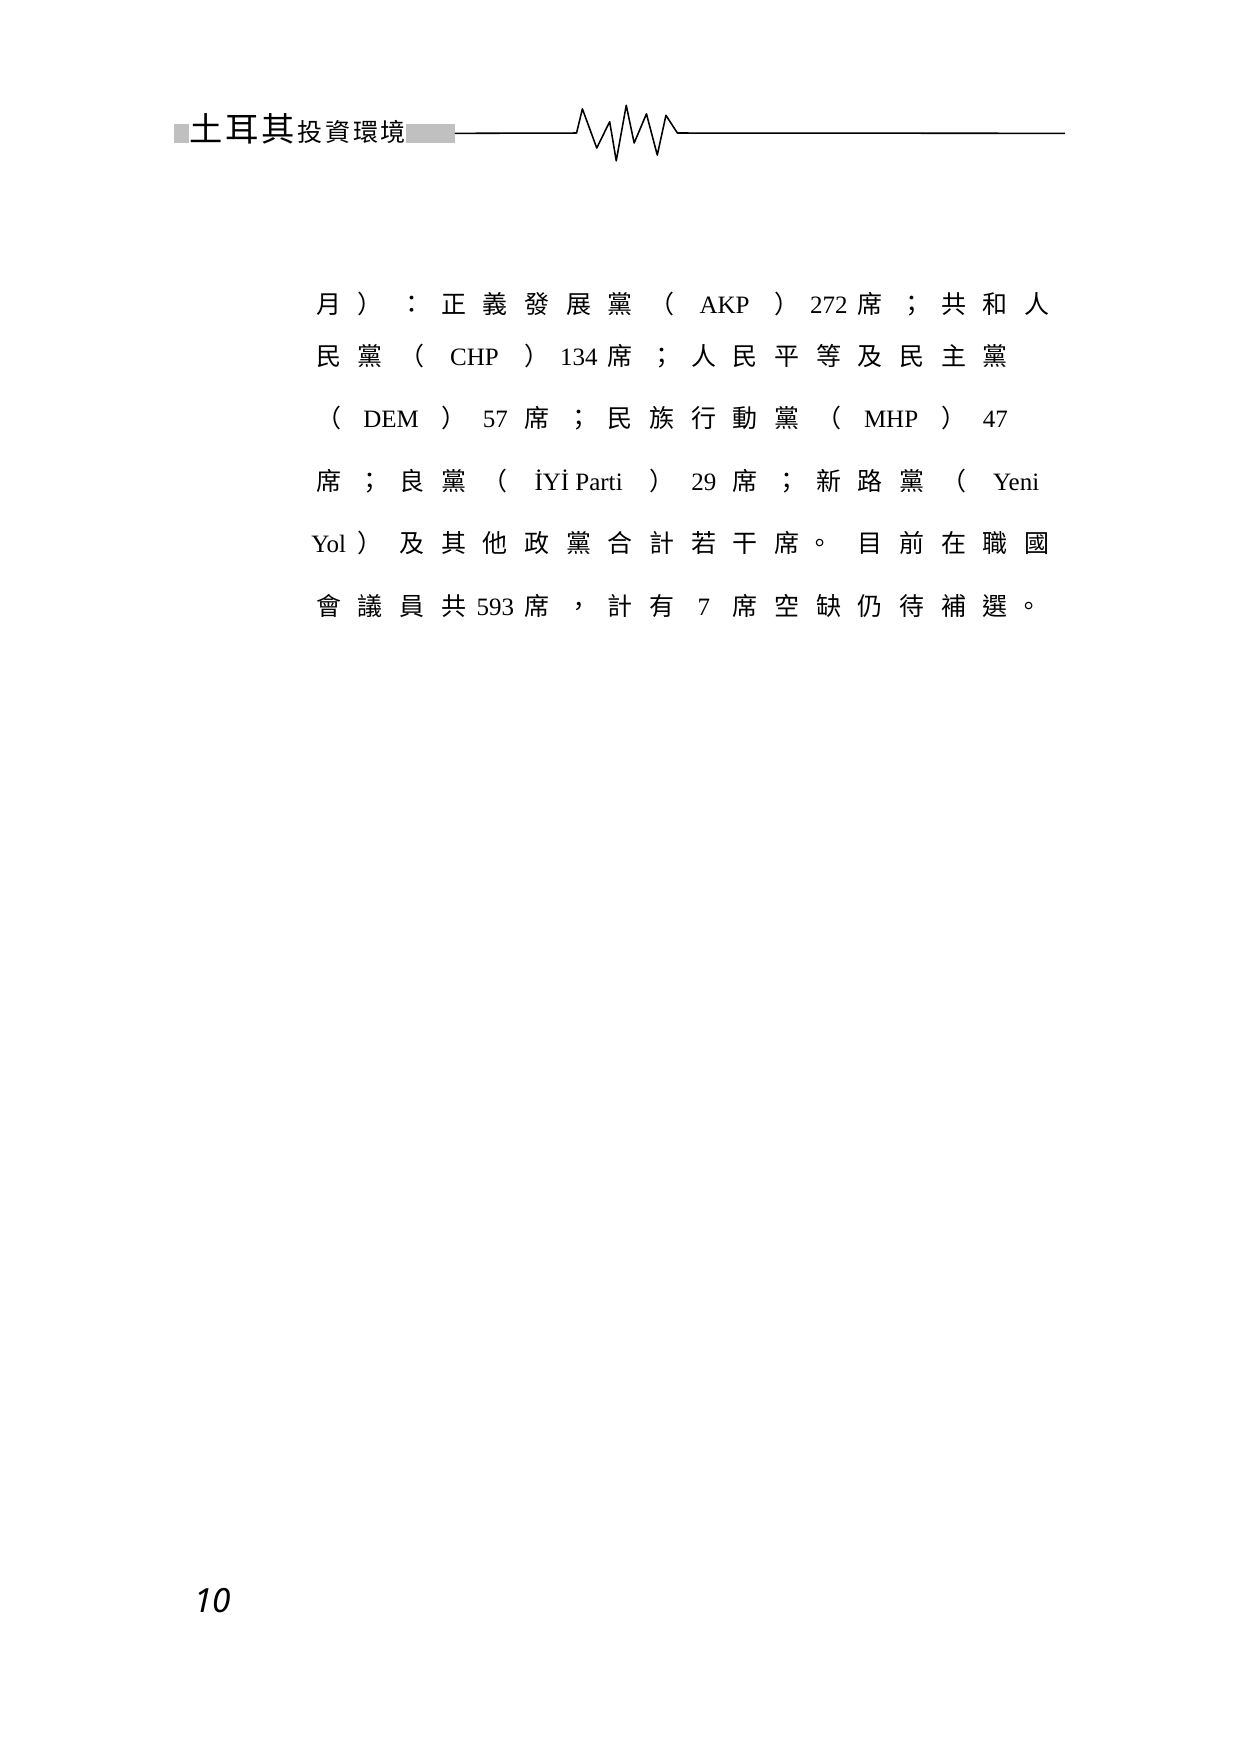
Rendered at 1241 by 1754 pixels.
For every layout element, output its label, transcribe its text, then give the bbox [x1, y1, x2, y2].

text 月）：正義發展黨（AKP）272席；共和人民黨（CHP）134席；人民平等及民主黨（DEM）57席；民族行動黨（MHP）47席；良黨（İYİ Parti）29席；新路黨（Yeni Yol）及其他政黨合計若干席。目前在職國會議員共593席，計有7席空缺仍待補選。 [281, 250, 1058, 625]
